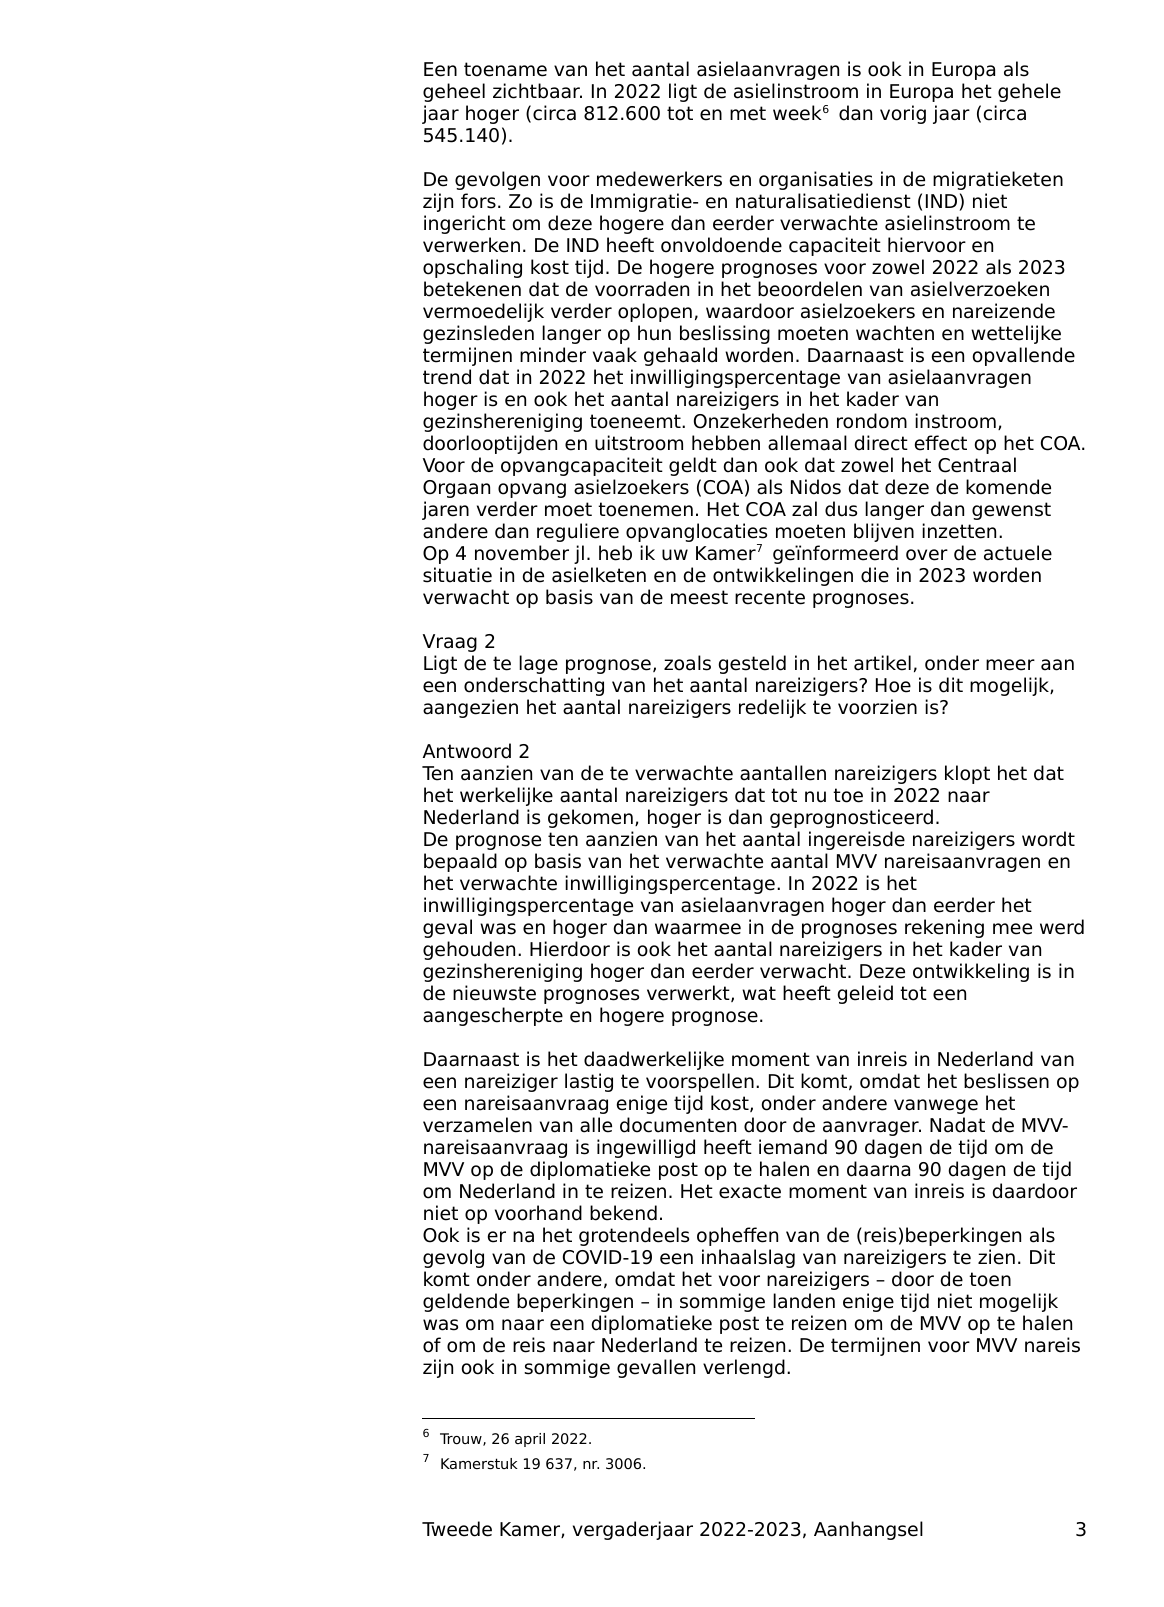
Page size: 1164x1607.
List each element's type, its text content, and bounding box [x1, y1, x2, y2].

text Antwoord 2 [422, 741, 1087, 763]
text Een toename van het aantal asielaanvragen is ook in Europa als geheel zichtbaar. In 2022 ligt de asielinstroom in Europa het gehele jaar hoger (circa 812.600 tot en met week dan vorig jaar (circa 545.140). [422, 59, 1087, 147]
text Voor de opvangcapaciteit geldt dan ook dat zowel het Centraal Orgaan opvang asielzoekers (COA) als Nidos dat deze de komende jaren verder moet toenemen. Het COA zal dus langer dan gewenst andere dan reguliere opvanglocaties moeten blijven inzetten. [422, 455, 1087, 543]
text Ook is er na het grotendeels opheffen van de (reis)beperkingen als gevolg van de COVID-19 een inhaalslag van nareizigers te zien. Dit komt onder andere, omdat het voor nareizigers – door de toen geldende beperkingen – in sommige landen enige tijd niet mogelijk was om naar een diplomatieke post te reizen om de MVV op te halen of om de reis naar Nederland te reizen. De termijnen voor MVV nareis zijn ook in sommige gevallen verlengd. [422, 1225, 1087, 1379]
text De gevolgen voor medewerkers en organisaties in de migratieketen zijn fors. Zo is de Immigratie- en naturalisatiedienst (IND) niet ingericht om deze hogere dan eerder verwachte asielinstroom te verwerken. De IND heeft onvoldoende capaciteit hiervoor en opschaling kost tijd. De hogere prognoses voor zowel 2022 als 2023 betekenen dat de voorraden in het beoordelen van asielverzoeken vermoedelijk verder oplopen, waardoor asielzoekers en nareizende gezinsleden langer op hun beslissing moeten wachten en wettelijke termijnen minder vaak gehaald worden. Daarnaast is een opvallende trend dat in 2022 het inwilligingspercentage van asielaanvragen hoger is en ook het aantal nareizigers in het kader van gezinshereniging toeneemt. Onzekerheden rondom instroom, doorlooptijden en uitstroom hebben allemaal direct effect op het COA. [422, 169, 1087, 455]
text De prognose ten aanzien van het aantal ingereisde nareizigers wordt bepaald op basis van het verwachte aantal MVV nareisaanvragen en het verwachte inwilligingspercentage. In 2022 is het inwilligingspercentage van asielaanvragen hoger dan eerder het geval was en hoger dan waarmee in de prognoses rekening mee werd gehouden. Hierdoor is ook het aantal nareizigers in het kader van gezinshereniging hoger dan eerder verwacht. Deze ontwikkeling is in de nieuwste prognoses verwerkt, wat heeft geleid tot een aangescherpte en hogere prognose. [422, 829, 1087, 1027]
text Ligt de te lage prognose, zoals gesteld in het artikel, onder meer aan een onderschatting van het aantal nareizigers? Hoe is dit mogelijk, aangezien het aantal nareizigers redelijk te voorzien is? [422, 653, 1087, 719]
text Vraag 2 [422, 631, 1087, 653]
text Trouw, 26 april 2022. [422, 1427, 1087, 1449]
text Op 4 november jl. heb ik uw Kamer geïnformeerd over de actuele situatie in de asielketen en de ontwikkelingen die in 2023 worden verwacht op basis van de meest recente prognoses. [422, 543, 1087, 609]
text Ten aanzien van de te verwachte aantallen nareizigers klopt het dat het werkelijke aantal nareizigers dat tot nu toe in 2022 naar Nederland is gekomen, hoger is dan geprognosticeerd. [422, 763, 1087, 829]
text Daarnaast is het daadwerkelijke moment van inreis in Nederland van een nareiziger lastig te voorspellen. Dit komt, omdat het beslissen op een nareisaanvraag enige tijd kost, onder andere vanwege het verzamelen van alle documenten door de aanvrager. Nadat de MVV-nareisaanvraag is ingewilligd heeft iemand 90 dagen de tijd om de MVV op de diplomatieke post op te halen en daarna 90 dagen de tijd om Nederland in te reizen. Het exacte moment van inreis is daardoor niet op voorhand bekend. [422, 1049, 1087, 1225]
text Kamerstuk 19 637, nr. 3006. [422, 1452, 1087, 1474]
